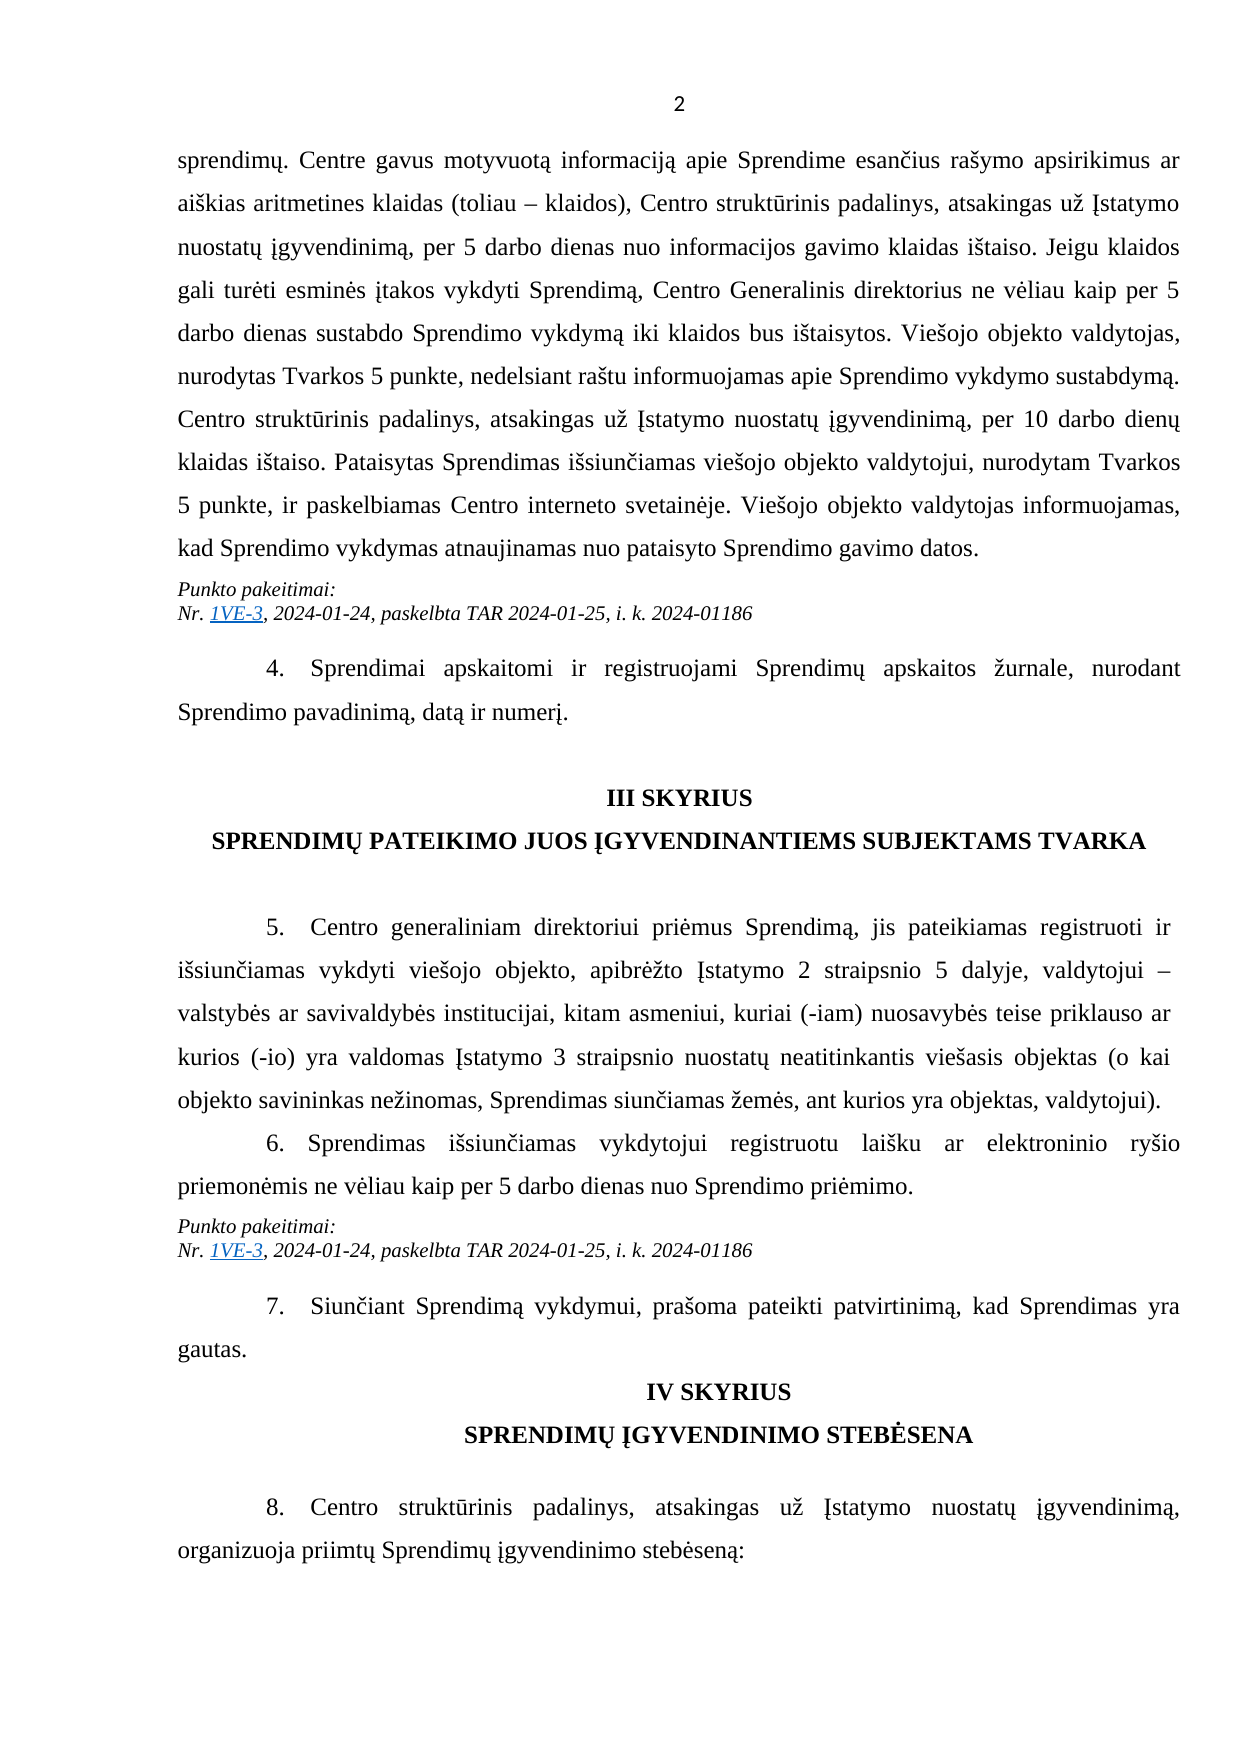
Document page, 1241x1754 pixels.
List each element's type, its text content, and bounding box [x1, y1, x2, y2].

text IV SKYRIUS [177, 1377, 1172, 1406]
text sprendimų. Centre gavus motyvuotą informaciją apie Sprendime esančius rašymo apsirikimus ar aiškias aritmetines klaidas (toliau – klaidos), Centro struktūrinis padalinys, atsakingas už Įstatymo nuostatų įgyvendinimą, per 5 darbo dienas nuo informacijos gavimo klaidas ištaiso. Jeigu klaidos gali turėti esminės įtakos vykdyti Sprendimą, Centro Generalinis direktorius ne vėliau kaip per 5 darbo dienas sustabdo Sprendimo vykdymą iki klaidos bus ištaisytos. Viešojo objekto valdytojas, nurodytas Tvarkos 5 punkte, nedelsiant raštu informuojamas apie Sprendimo vykdymo sustabdymą. Centro struktūrinis padalinys, atsakingas už Įstatymo nuostatų įgyvendinimą, per 10 darbo dienų klaidas ištaiso. Pataisytas Sprendimas išsiunčiamas viešojo objekto valdytojui, nurodytam Tvarkos 5 punkte, ir paskelbiamas Centro interneto svetainėje. Viešojo objekto valdytojas informuojamas, kad Sprendimo vykdymas atnaujinamas nuo pataisyto Sprendimo gavimo datos. [177, 145, 1181, 562]
text Punkto pakeitimai: [177, 577, 1181, 601]
text 5. Centro generaliniam direktoriui priėmus Sprendimą, jis pateikiamas registruoti ir išsiunčiamas vykdyti viešojo objekto, apibrėžto Įstatymo 2 straipsnio 5 dalyje, valdytojui – valstybės ar savivaldybės institucijai, kitam asmeniui, kuriai (-iam) nuosavybės teise priklauso ar kurios (-io) yra valdomas Įstatymo 3 straipsnio nuostatų neatitinkantis viešasis objektas (o kai objekto savininkas nežinomas, Sprendimas siunčiamas žemės, ant kurios yra objektas, valdytojui). [177, 912, 1172, 1113]
text III SKYRIUS [177, 783, 1181, 812]
text Punkto pakeitimai: [177, 1214, 1181, 1238]
text Nr. 1VE-3, 2024-01-24, paskelbta TAR 2024-01-25, i. k. 2024-01186 [177, 601, 1181, 625]
text 4. Sprendimai apskaitomi ir registruojami Sprendimų apskaitos žurnale, nurodant Sprendimo pavadinimą, datą ir numerį. [177, 653, 1181, 725]
text 8. Centro struktūrinis padalinys, atsakingas už Įstatymo nuostatų įgyvendinimą, organizuoja priimtų Sprendimų įgyvendinimo stebėseną: [177, 1492, 1181, 1564]
text SPRENDIMŲ PATEIKIMO JUOS ĮGYVENDINANTIEMS SUBJEKTAMS TVARKA [177, 826, 1181, 855]
text Nr. 1VE-3, 2024-01-24, paskelbta TAR 2024-01-25, i. k. 2024-01186 [177, 1238, 1181, 1262]
text 6. Sprendimas išsiunčiamas vykdytojui registruotu laišku ar elektroninio ryšio priemonėmis ne vėliau kaip per 5 darbo dienas nuo Sprendimo priėmimo. [177, 1128, 1181, 1200]
text 7. Siunčiant Sprendimą vykdymui, prašoma pateikti patvirtinimą, kad Sprendimas yra gautas. [177, 1291, 1181, 1363]
text SPRENDIMŲ ĮGYVENDINIMO STEBĖSENA [177, 1420, 1172, 1449]
